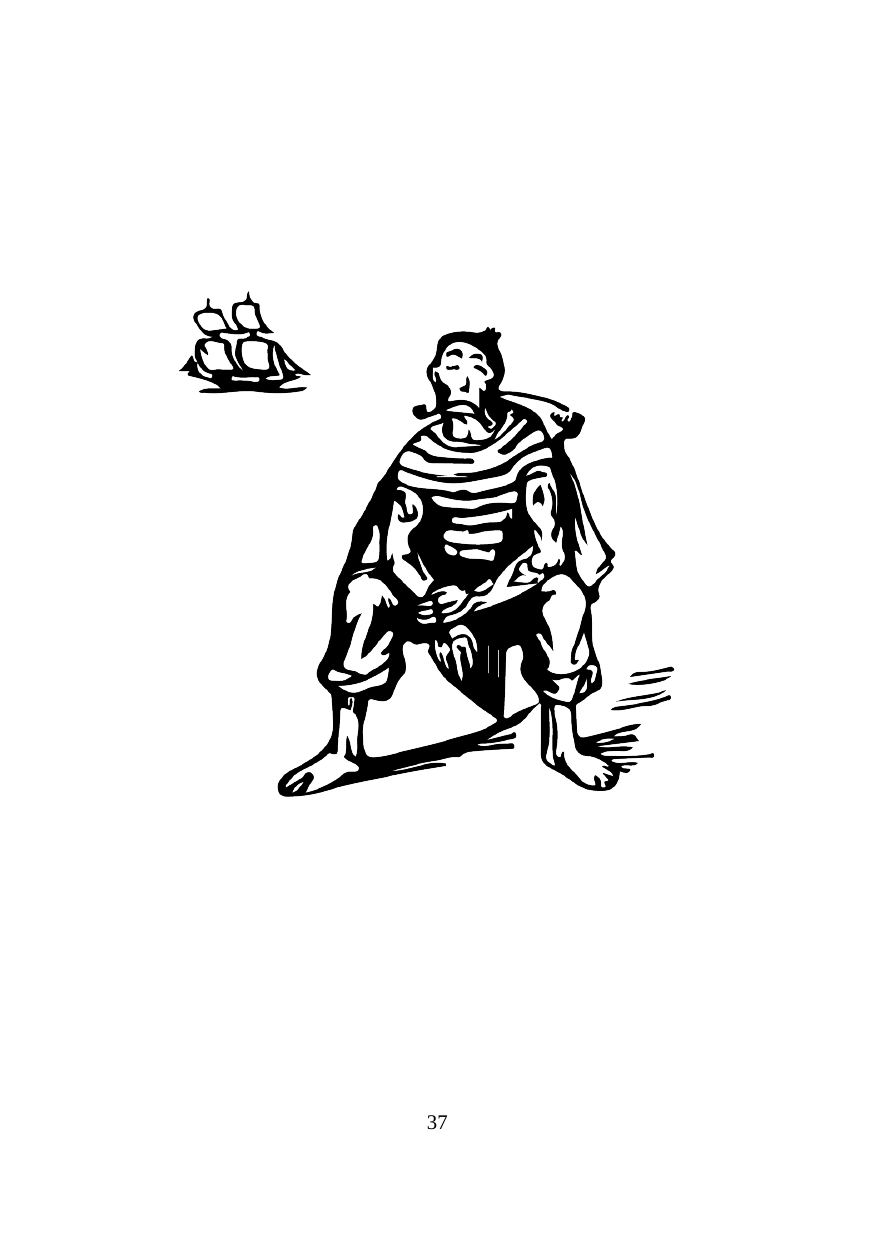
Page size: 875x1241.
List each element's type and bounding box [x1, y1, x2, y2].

picture [106, 106, 768, 984]
